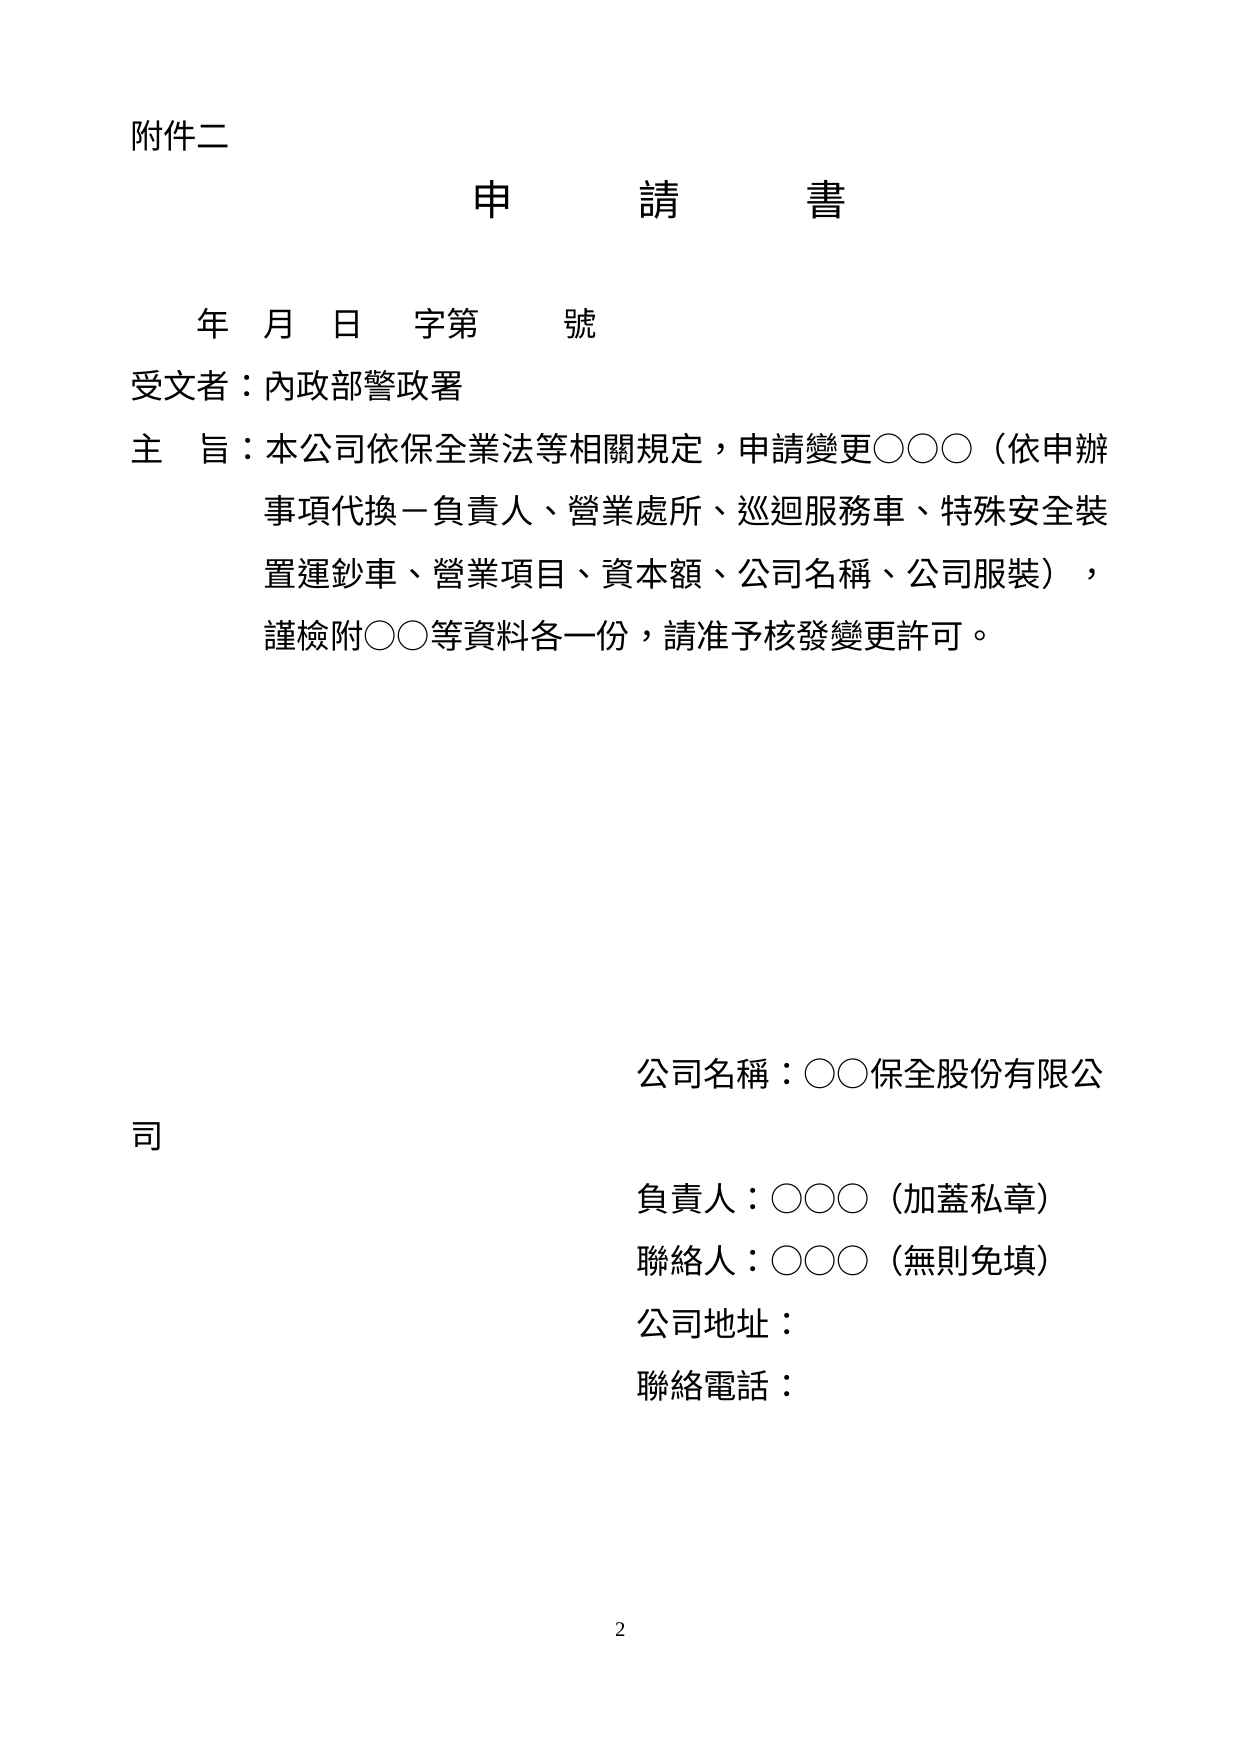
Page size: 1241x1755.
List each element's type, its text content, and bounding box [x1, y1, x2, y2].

text 附件二 [130, 103, 1110, 166]
text 聯絡電話： [130, 1353, 1110, 1416]
text 年 月 日 字第 號 [130, 291, 1110, 353]
text 聯絡人：○○○（無則免填） [130, 1228, 1110, 1291]
text 受文者：內政部警政署 [130, 353, 1110, 416]
text 負責人：○○○（加蓋私章） [130, 1166, 1110, 1228]
text 申 請 書 [130, 166, 1110, 228]
text 主 旨：本公司依保全業法等相關規定，申請變更○○○（依申辦事項代換－負責人、營業處所、巡迴服務車、特殊安全裝置運鈔車、營業項目、資本額、公司名稱、公司服裝），謹檢附○○等資料各一份，請准予核發變更許可。 [130, 416, 1110, 666]
text 公司名稱：○○保全股份有限公司 [130, 1041, 1110, 1166]
text 公司地址： [130, 1291, 1110, 1353]
